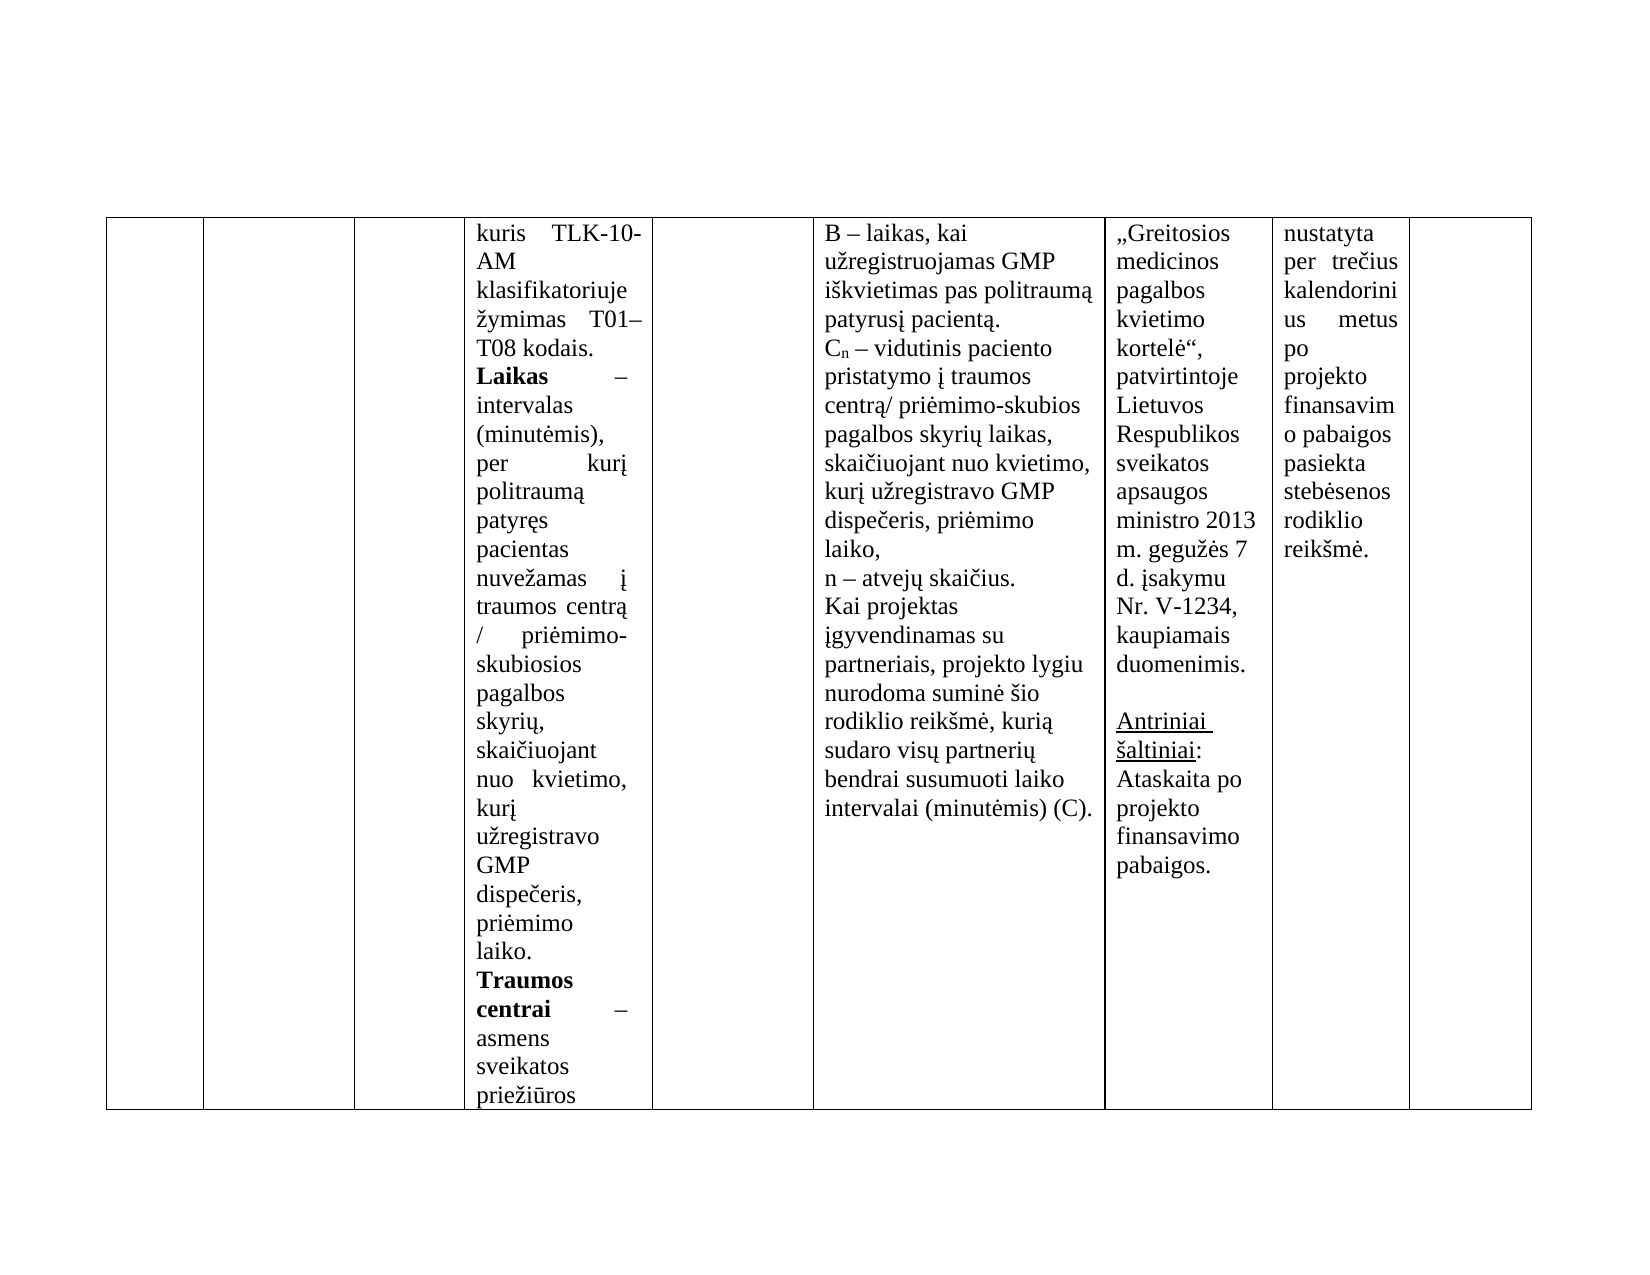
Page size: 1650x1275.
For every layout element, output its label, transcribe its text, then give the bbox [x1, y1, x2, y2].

table_cell [653, 218, 813, 1109]
table_cell [204, 218, 354, 1109]
table_cell B – laikas, kai užregistruojamas GMP iškvietimas pas politraumą patyrusį pacientą. Cn – vidutinis paciento pristatymo į traumos centrą/ priėmimo-skubios pagalbos skyrių laikas, skaičiuojant nuo kvietimo, kurį užregistravo GMP dispečeris, priėmimo laiko, n – atvejų skaičius. Kai projektas įgyvendinamas su partneriais, projekto lygiu nurodoma suminė šio rodiklio reikšmė, kurią sudaro visų partnerių bendrai susumuoti laiko intervalai (minutėmis) (C). [814, 218, 1104, 1109]
table_cell [107, 218, 203, 1109]
table_cell kuris TLK-10-AM klasifikatoriuje žymimas T01–T08 kodais. Laikas – intervalas (minutėmis), per kurį politraumą patyręs pacientas nuvežamas į traumos centrą / priėmimo-skubiosios pagalbos skyrių, skaičiuojant nuo kvietimo, kurį užregistravo GMP dispečeris, priėmimo laiko. Traumos centrai – asmens sveikatos priežiūros [465, 218, 652, 1109]
table_cell nustatyta per trečius kalendorinius metus po projekto finansavimo pabaigos pasiekta stebėsenos rodiklio reikšmė. [1273, 218, 1409, 1109]
table_cell „Greitosios medicinos pagalbos kvietimo kortelė“, patvirtintoje Lietuvos Respublikos sveikatos apsaugos ministro 2013 m. gegužės 7 d. įsakymu Nr. V-1234, kaupiamais duomenimis. Antriniai šaltiniai: Ataskaita po projekto finansavimo pabaigos. [1106, 218, 1272, 1109]
table_cell [355, 218, 464, 1109]
table_cell [1410, 218, 1531, 1109]
